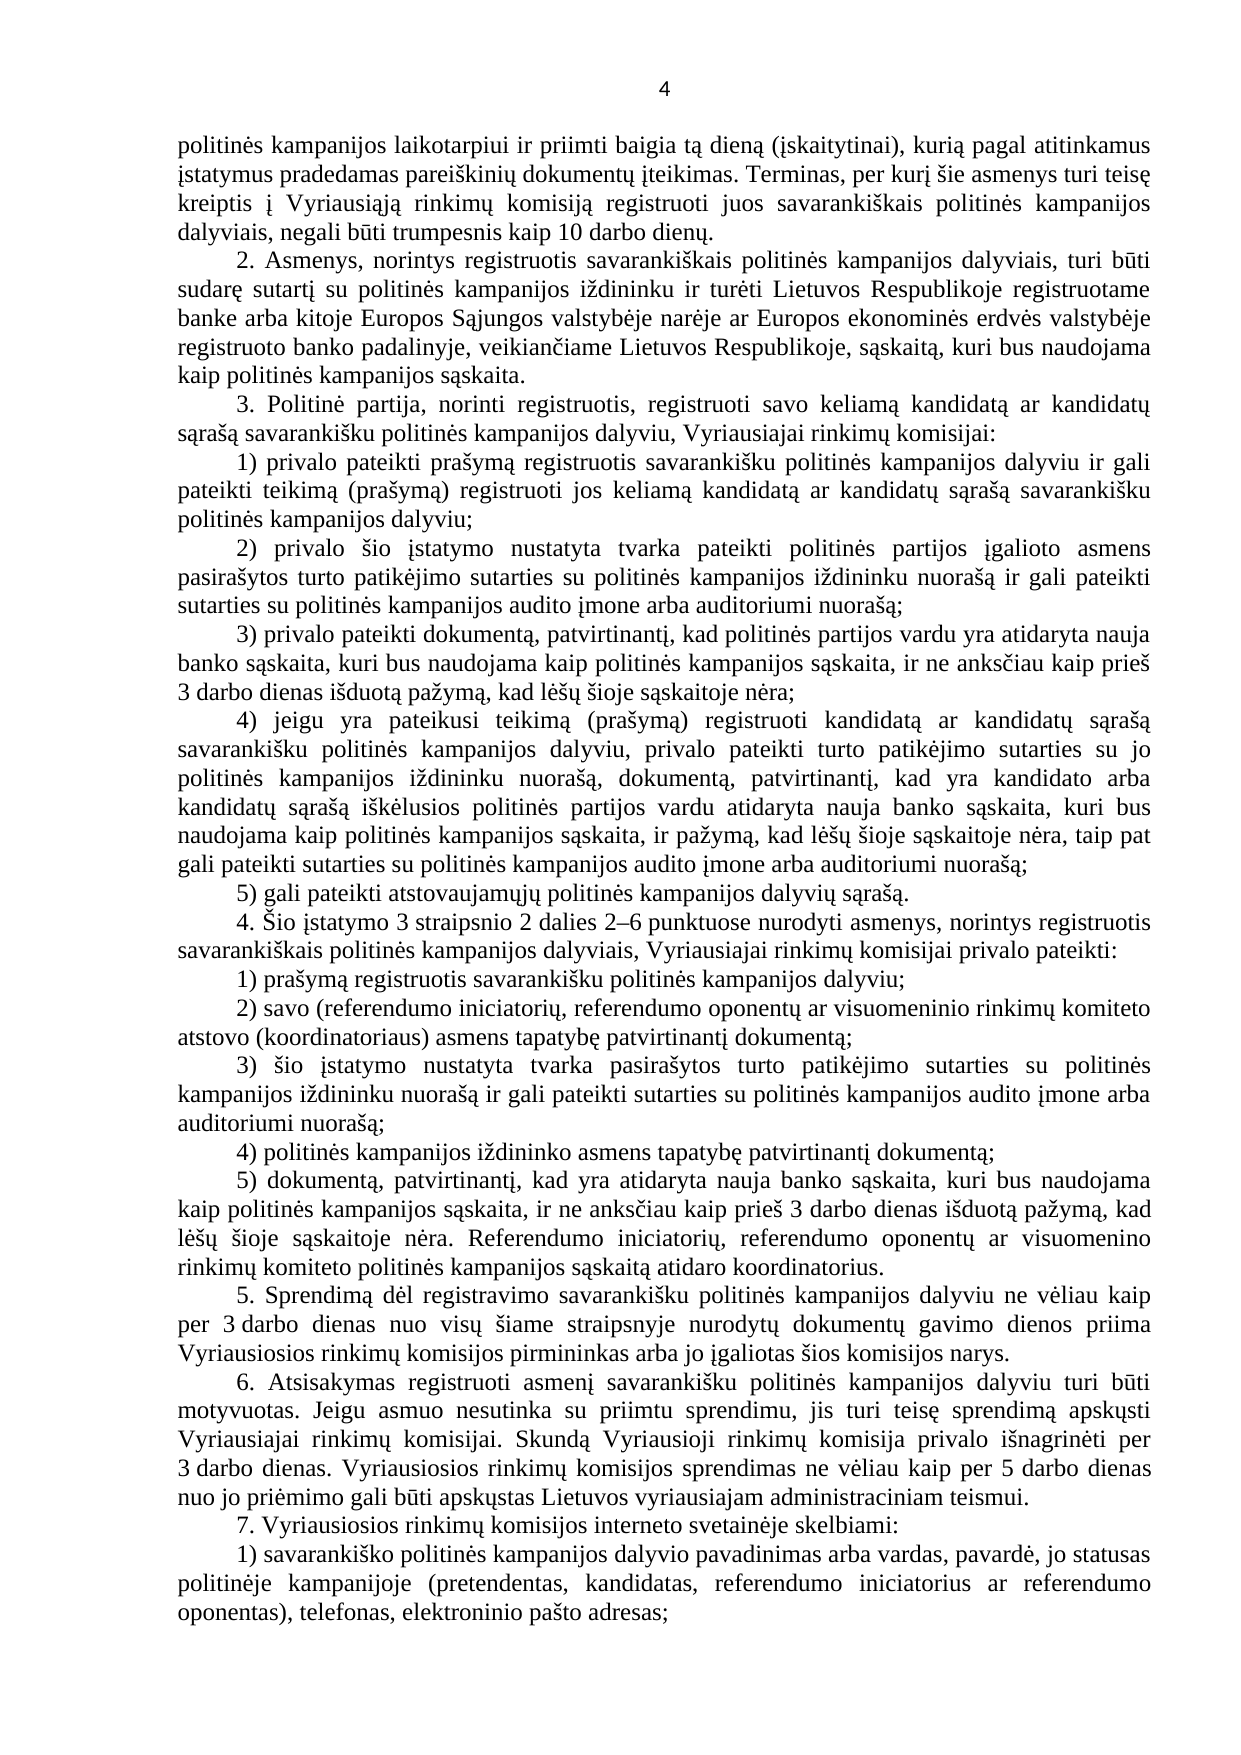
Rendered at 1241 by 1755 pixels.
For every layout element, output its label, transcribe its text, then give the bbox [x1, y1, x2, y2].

text 6. Atsisakymas registruoti asmenį savarankišku politinės kampanijos dalyviu turi būti motyvuotas. Jeigu asmuo nesutinka su priimtu sprendimu, jis turi teisę sprendimą apskųsti Vyriausiajai rinkimų komisijai. Skundą Vyriausioji rinkimų komisija privalo išnagrinėti per 3 darbo dienas. Vyriausiosios rinkimų komisijos sprendimas ne vėliau kaip per 5 darbo dienas nuo jo priėmimo gali būti apskųstas Lietuvos vyriausiajam administraciniam teismui. [177, 1367, 1152, 1511]
text politinės kampanijos laikotarpiui ir priimti baigia tą dieną (įskaitytinai), kurią pagal atitinkamus įstatymus pradedamas pareiškinių dokumentų įteikimas. Terminas, per kurį šie asmenys turi teisę kreiptis į Vyriausiąją rinkimų komisiją registruoti juos savarankiškais politinės kampanijos dalyviais, negali būti trumpesnis kaip 10 darbo dienų. [177, 131, 1152, 246]
text 2) privalo šio įstatymo nustatyta tvarka pateikti politinės partijos įgalioto asmens pasirašytos turto patikėjimo sutarties su politinės kampanijos iždininku nuorašą ir gali pateikti sutarties su politinės kampanijos audito įmone arba auditoriumi nuorašą; [177, 533, 1152, 619]
text 4) jeigu yra pateikusi teikimą (prašymą) registruoti kandidatą ar kandidatų sąrašą savarankišku politinės kampanijos dalyviu, privalo pateikti turto patikėjimo sutarties su jo politinės kampanijos iždininku nuorašą, dokumentą, patvirtinantį, kad yra kandidato arba kandidatų sąrašą iškėlusios politinės partijos vardu atidaryta nauja banko sąskaita, kuri bus naudojama kaip politinės kampanijos sąskaita, ir pažymą, kad lėšų šioje sąskaitoje nėra, taip pat gali pateikti sutarties su politinės kampanijos audito įmone arba auditoriumi nuorašą; [177, 706, 1152, 878]
text 3) šio įstatymo nustatyta tvarka pasirašytos turto patikėjimo sutarties su politinės kampanijos iždininku nuorašą ir gali pateikti sutarties su politinės kampanijos audito įmone arba auditoriumi nuorašą; [177, 1051, 1152, 1137]
text 1) prašymą registruotis savarankišku politinės kampanijos dalyviu; [177, 964, 1152, 993]
text 5) gali pateikti atstovaujamųjų politinės kampanijos dalyvių sąrašą. [177, 878, 1152, 907]
text 5. Sprendimą dėl registravimo savarankišku politinės kampanijos dalyviu ne vėliau kaip per 3 darbo dienas nuo visų šiame straipsnyje nurodytų dokumentų gavimo dienos priima Vyriausiosios rinkimų komisijos pirmininkas arba jo įgaliotas šios komisijos narys. [177, 1281, 1152, 1367]
text 2. Asmenys, norintys registruotis savarankiškais politinės kampanijos dalyviais, turi būti sudarę sutartį su politinės kampanijos iždininku ir turėti Lietuvos Respublikoje registruotame banke arba kitoje Europos Sąjungos valstybėje narėje ar Europos ekonominės erdvės valstybėje registruoto banko padalinyje, veikiančiame Lietuvos Respublikoje, sąskaitą, kuri bus naudojama kaip politinės kampanijos sąskaita. [177, 246, 1152, 389]
text 7. Vyriausiosios rinkimų komisijos interneto svetainėje skelbiami: [177, 1511, 1152, 1539]
text 4. Šio įstatymo 3 straipsnio 2 dalies 2–6 punktuose nurodyti asmenys, norintys registruotis savarankiškais politinės kampanijos dalyviais, Vyriausiajai rinkimų komisijai privalo pateikti: [177, 907, 1152, 964]
text 1) privalo pateikti prašymą registruotis savarankišku politinės kampanijos dalyviu ir gali pateikti teikimą (prašymą) registruoti jos keliamą kandidatą ar kandidatų sąrašą savarankišku politinės kampanijos dalyviu; [177, 447, 1152, 533]
text 5) dokumentą, patvirtinantį, kad yra atidaryta nauja banko sąskaita, kuri bus naudojama kaip politinės kampanijos sąskaita, ir ne anksčiau kaip prieš 3 darbo dienas išduotą pažymą, kad lėšų šioje sąskaitoje nėra. Referendumo iniciatorių, referendumo oponentų ar visuomenino rinkimų komiteto politinės kampanijos sąskaitą atidaro koordinatorius. [177, 1166, 1152, 1281]
text 1) savarankiško politinės kampanijos dalyvio pavadinimas arba vardas, pavardė, jo statusas politinėje kampanijoje (pretendentas, kandidatas, referendumo iniciatorius ar referendumo oponentas), telefonas, elektroninio pašto adresas; [177, 1539, 1152, 1626]
text 3. Politinė partija, norinti registruotis, registruoti savo keliamą kandidatą ar kandidatų sąrašą savarankišku politinės kampanijos dalyviu, Vyriausiajai rinkimų komisijai: [177, 389, 1152, 447]
text 2) savo (referendumo iniciatorių, referendumo oponentų ar visuomeninio rinkimų komiteto atstovo (koordinatoriaus) asmens tapatybę patvirtinantį dokumentą; [177, 993, 1152, 1051]
text 3) privalo pateikti dokumentą, patvirtinantį, kad politinės partijos vardu yra atidaryta nauja banko sąskaita, kuri bus naudojama kaip politinės kampanijos sąskaita, ir ne anksčiau kaip prieš 3 darbo dienas išduotą pažymą, kad lėšų šioje sąskaitoje nėra; [177, 619, 1152, 706]
text 4) politinės kampanijos iždininko asmens tapatybę patvirtinantį dokumentą; [177, 1137, 1152, 1166]
